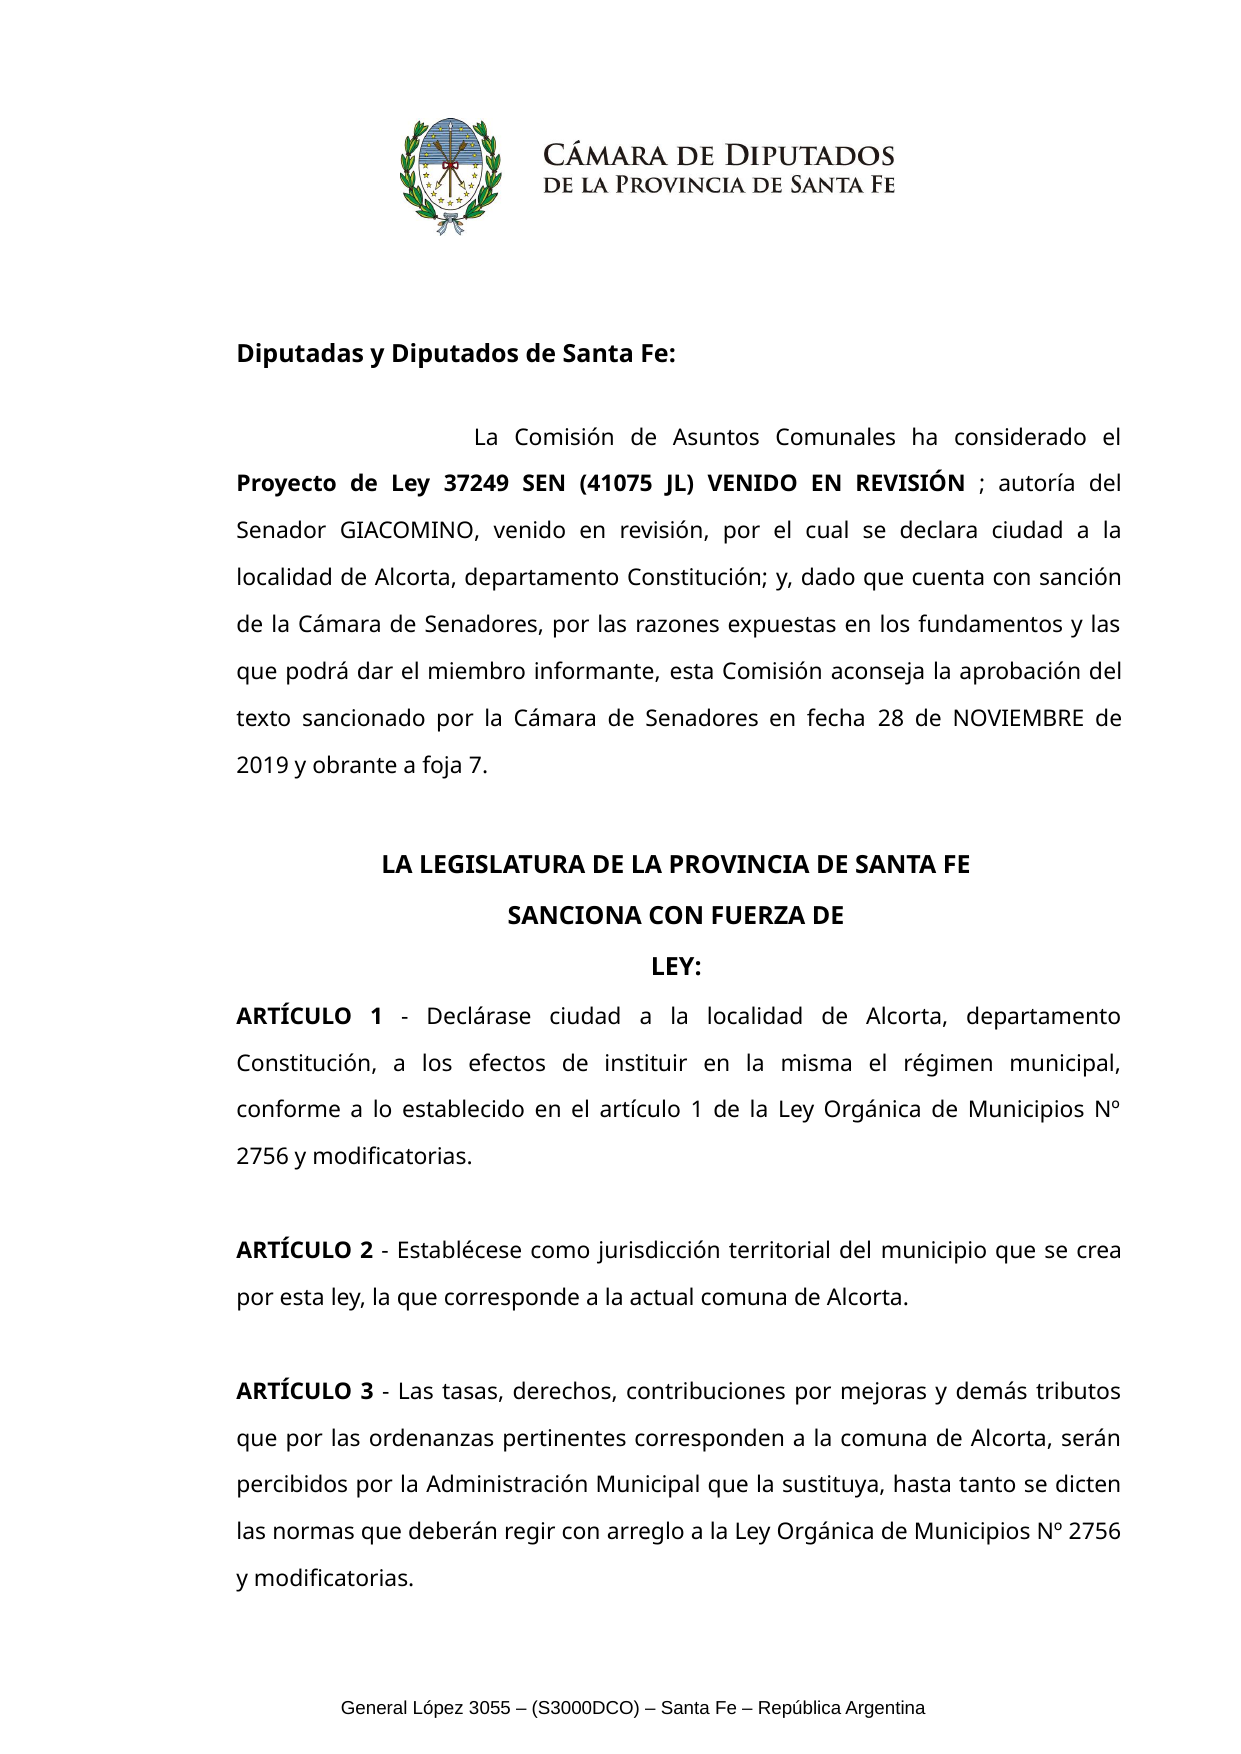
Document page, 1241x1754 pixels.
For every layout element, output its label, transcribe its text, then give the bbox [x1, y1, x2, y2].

text ARTÍCULO 1 - Declárase ciudad a la localidad de Alcorta, departamento Constitución, a los efectos de instituir en la misma el régimen municipal, conforme a lo establecido en el artículo 1 de la Ley Orgánica de Municipios Nº 2756 y modificatorias. [236, 999, 1122, 1171]
text LEY: [236, 948, 1122, 983]
text Diputadas y Diputados de Santa Fe: [236, 301, 1122, 369]
text SANCIONA CON FUERZA DE [236, 897, 1122, 932]
text LA LEGISLATURA DE LA PROVINCIA DE SANTA FE [236, 846, 1122, 881]
text ARTÍCULO 3 - Las tasas, derechos, contribuciones por mejoras y demás tributos que por las ordenanzas pertinentes corresponden a la comuna de Alcorta, serán percibidos por la Administración Municipal que la sustituya, hasta tanto se dicten las normas que deberán regir con arreglo a la Ley Orgánica de Municipios Nº 2756 y modificatorias. [236, 1374, 1122, 1593]
picture [400, 118, 895, 240]
text ARTÍCULO 2 - Establécese como jurisdicción territorial del municipio que se crea por esta ley, la que corresponde a la actual comuna de Alcorta. [236, 1234, 1122, 1312]
text La Comisión de Asuntos Comunales ha considerado el Proyecto de Ley 37249 SEN (41075 JL) VENIDO EN REVISIÓN ; autoría del Senador GIACOMINO, venido en revisión, por el cual se declara ciudad a la localidad de Alcorta, departamento Constitución; y, dado que cuenta con sanción de la Cámara de Senadores, por las razones expuestas en los fundamentos y las que podrá dar el miembro informante, esta Comisión aconseja la aprobación del texto sancionado por la Cámara de Senadores en fecha 28 de NOVIEMBRE de 2019 y obrante a foja 7. [236, 420, 1122, 780]
